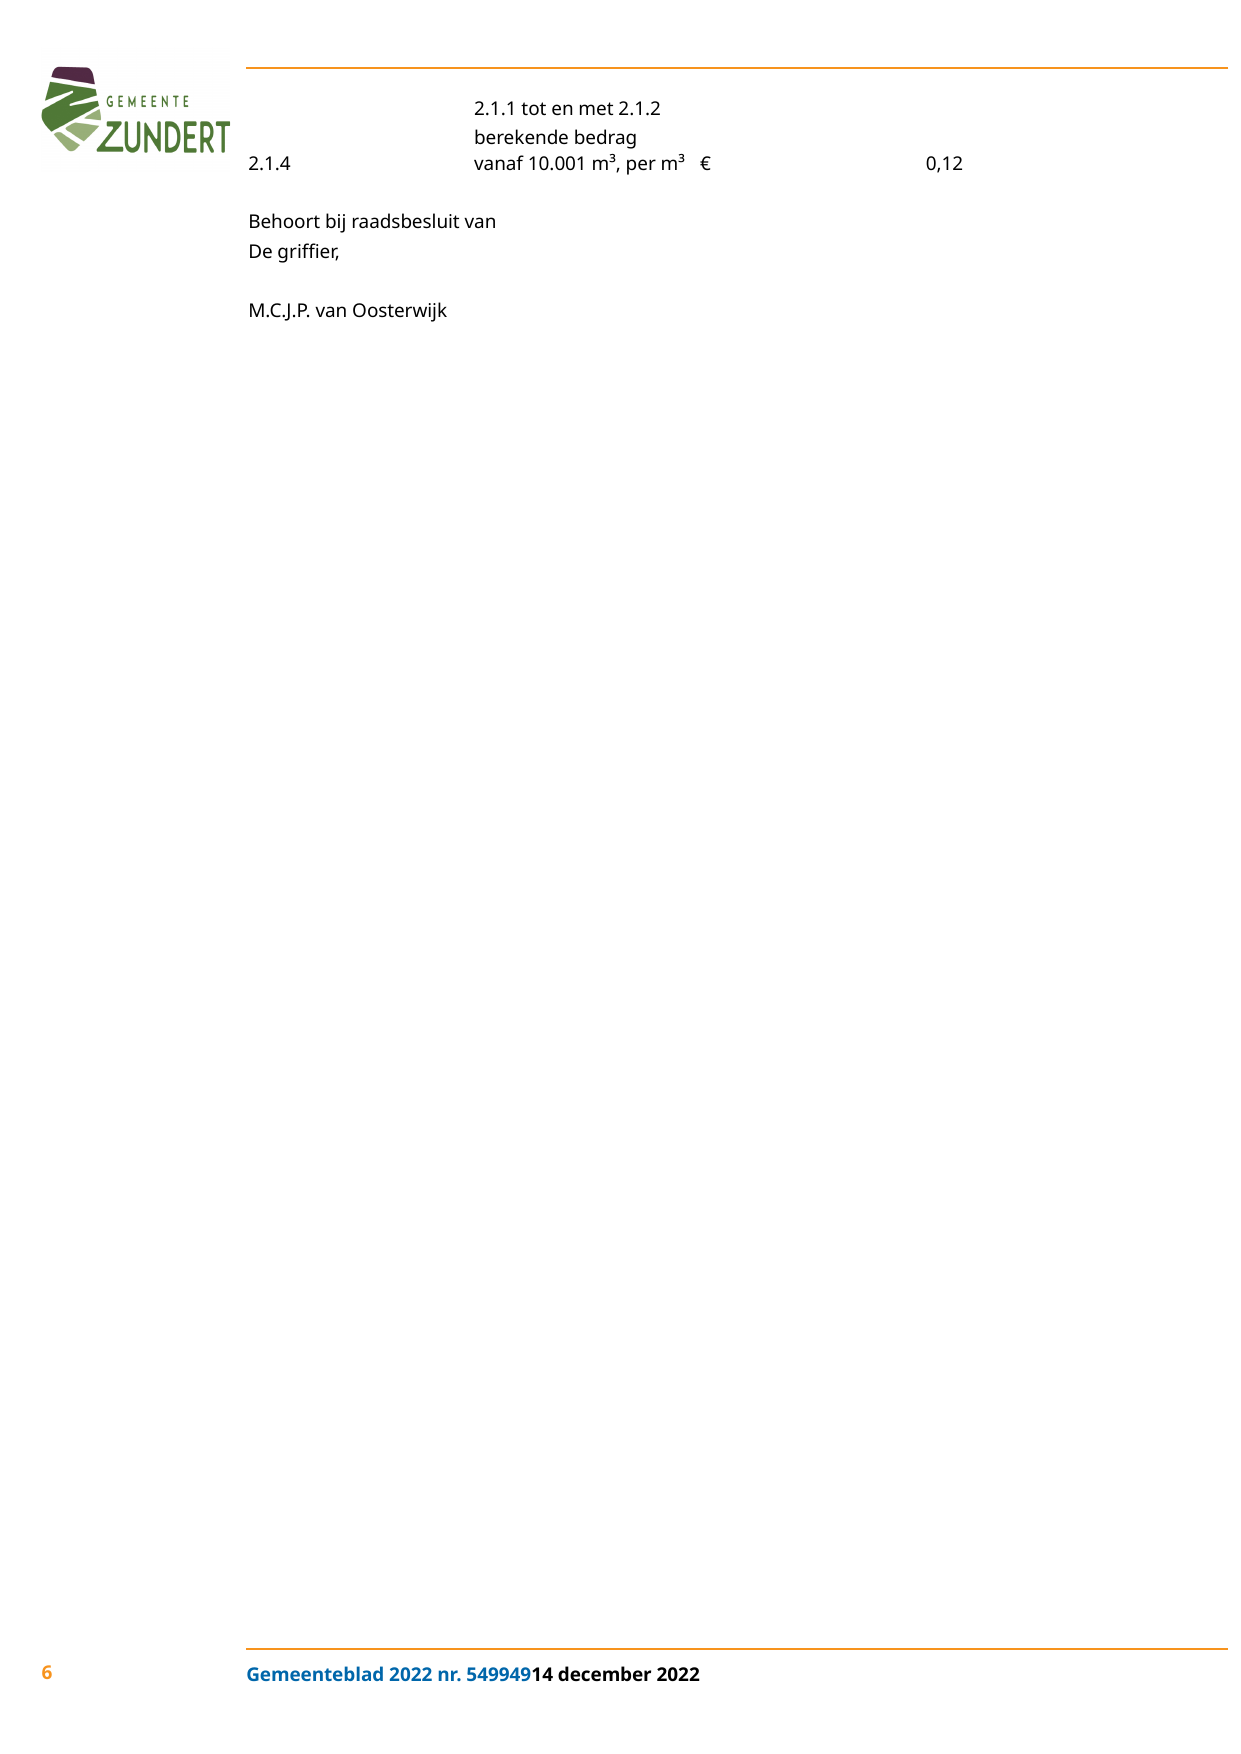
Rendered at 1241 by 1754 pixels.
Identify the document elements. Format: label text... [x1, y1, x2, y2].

text Behoort bij raadsbesluit van [248, 209, 1152, 234]
text M.C.J.P. van Oosterwijk [248, 297, 1152, 323]
table_cell [248, 95, 474, 150]
table_cell € [700, 150, 926, 176]
table_cell 2.1.1 tot en met 2.1.2 berekende bedrag [474, 95, 700, 150]
table_cell vanaf 10.001 m³, per m³ [474, 150, 700, 176]
table_cell [926, 95, 1152, 150]
table_cell [700, 95, 926, 150]
text De griffier, [248, 238, 1152, 264]
table_cell 2.1.4 [248, 150, 474, 176]
table_cell 0,12 [926, 150, 1152, 176]
picture [41, 47, 231, 172]
